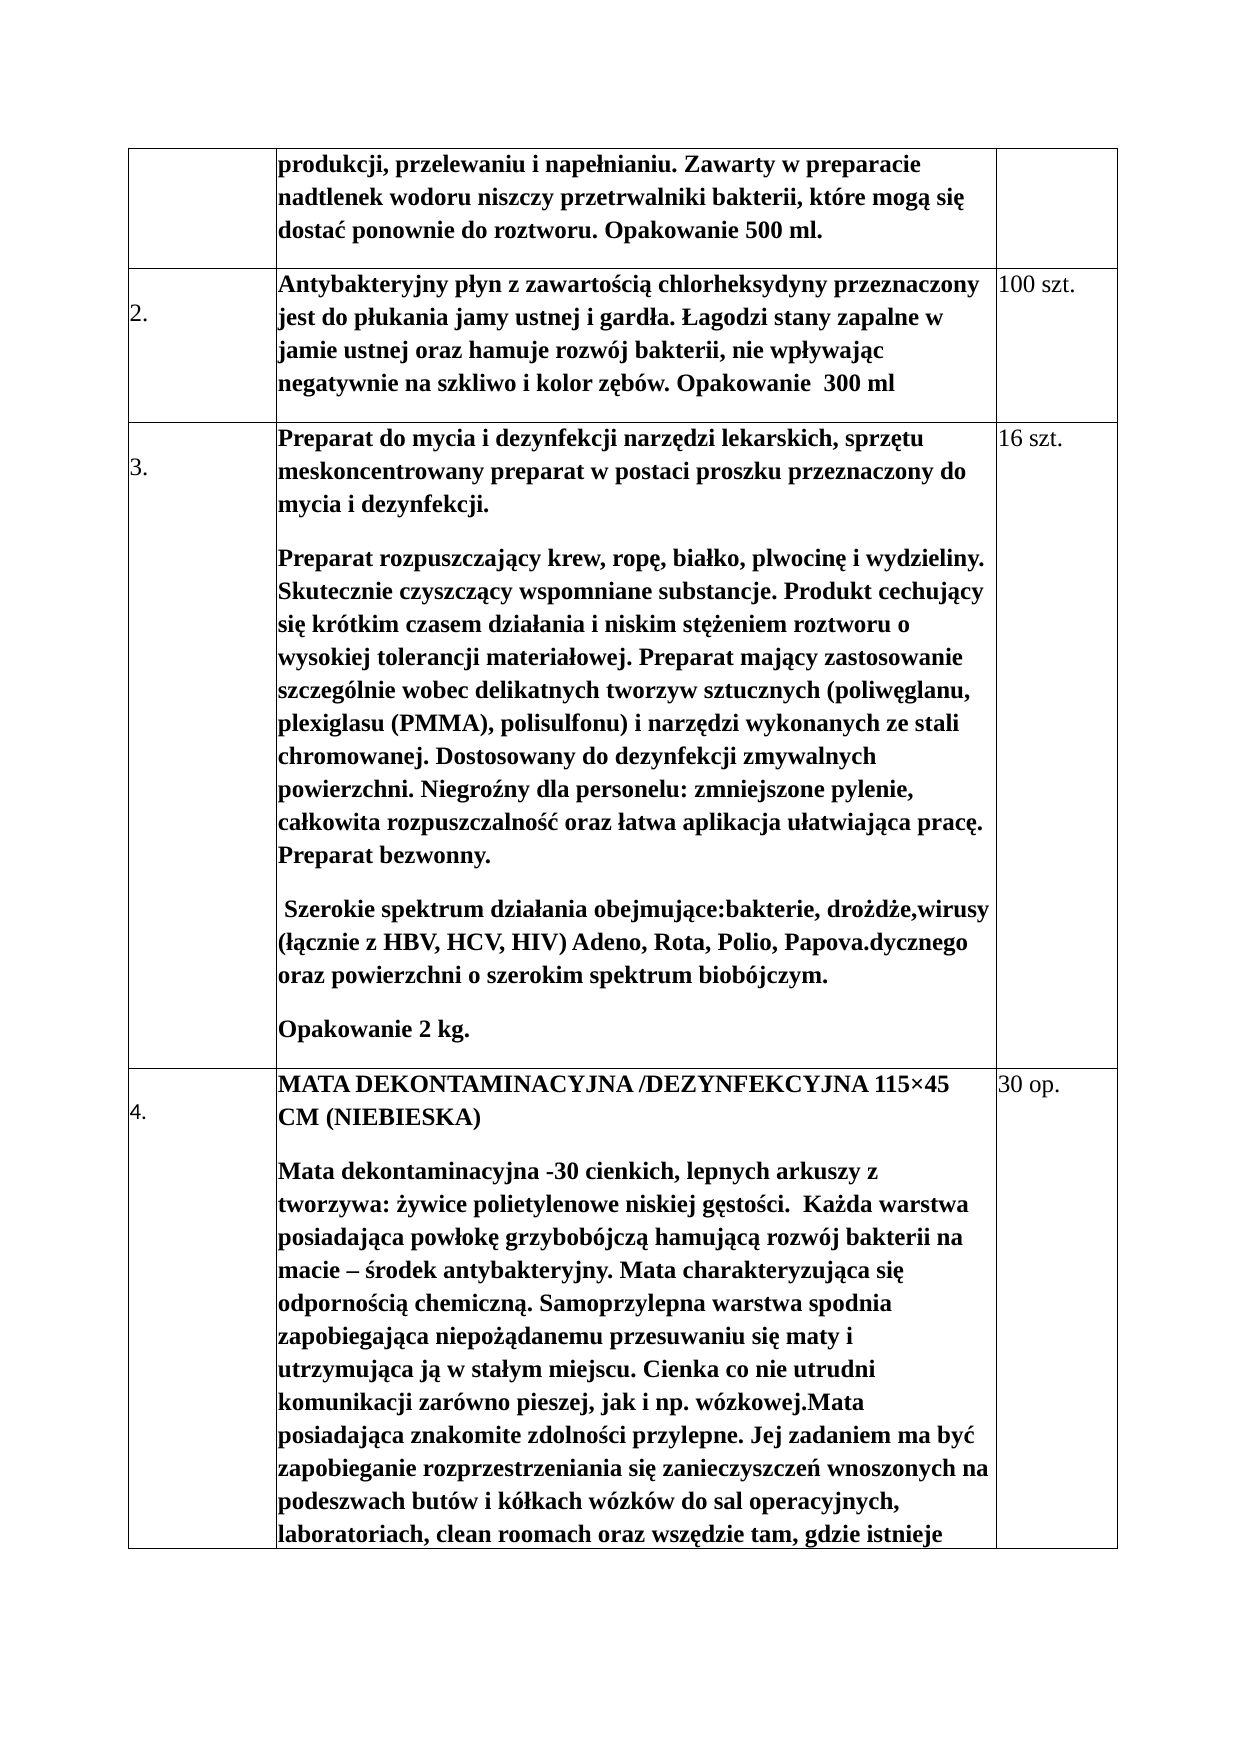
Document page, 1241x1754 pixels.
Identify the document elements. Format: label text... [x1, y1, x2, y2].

table_cell MATA DEKONTAMINACYJNA /DEZYNFEKCYJNA 115×45 CM (NIEBIESKA) Mata dekontaminacyjna -30 cienkich, lepnych arkuszy z tworzywa: żywice polietylenowe niskiej gęstości. Każda warstwa posiadająca powłokę grzybobójczą hamującą rozwój bakterii na macie – środek antybakteryjny. Mata charakteryzująca się odpornością chemiczną. Samoprzylepna warstwa spodnia zapobiegająca niepożądanemu przesuwaniu się maty i utrzymująca ją w stałym miejscu. Cienka co nie utrudni komunikacji zarówno pieszej, jak i np. wózkowej.Mata posiadająca znakomite zdolności przylepne. Jej zadaniem ma być zapobieganie rozprzestrzeniania się zanieczyszczeń wnoszonych na podeszwach butów i kółkach wózków do sal operacyjnych, laboratoriach, clean roomach oraz wszędzie tam, gdzie istnieje [277, 1069, 996, 1548]
table_cell 100 szt. [997, 269, 1117, 422]
table_cell 2. [129, 269, 276, 422]
table_cell 30 op. [997, 1069, 1117, 1548]
table_cell 3. [129, 423, 276, 1068]
table_cell [129, 149, 276, 268]
table_cell produkcji, przelewaniu i napełnianiu. Zawarty w preparacie nadtlenek wodoru niszczy przetrwalniki bakterii, które mogą się dostać ponownie do roztworu. Opakowanie 500 ml. [277, 149, 996, 268]
table_cell Antybakteryjny płyn z zawartością chlorheksydyny przeznaczony jest do płukania jamy ustnej i gardła. Łagodzi stany zapalne w jamie ustnej oraz hamuje rozwój bakterii, nie wpływając negatywnie na szkliwo i kolor zębów. Opakowanie 300 ml [277, 269, 996, 422]
table_cell 4. [129, 1069, 276, 1548]
table_cell Preparat do mycia i dezynfekcji narzędzi lekarskich, sprzętu meskoncentrowany preparat w postaci proszku przeznaczony do mycia i dezynfekcji. Preparat rozpuszczający krew, ropę, białko, plwocinę i wydzieliny. Skutecznie czyszczący wspomniane substancje. Produkt cechujący się krótkim czasem działania i niskim stężeniem roztworu o wysokiej tolerancji materiałowej. Preparat mający zastosowanie szczególnie wobec delikatnych tworzyw sztucznych (poliwęglanu, plexiglasu (PMMA), polisulfonu) i narzędzi wykonanych ze stali chromowanej. Dostosowany do dezynfekcji zmywalnych powierzchni. Niegroźny dla personelu: zmniejszone pylenie, całkowita rozpuszczalność oraz łatwa aplikacja ułatwiająca pracę. Preparat bezwonny. Szerokie spektrum działania obejmujące:bakterie, drożdże,wirusy (łącznie z HBV, HCV, HIV) Adeno, Rota, Polio, Papova.dycznego oraz powierzchni o szerokim spektrum biobójczym. Opakowanie 2 kg. [277, 423, 996, 1068]
table_cell [997, 149, 1117, 268]
table_cell 16 szt. [997, 423, 1117, 1068]
